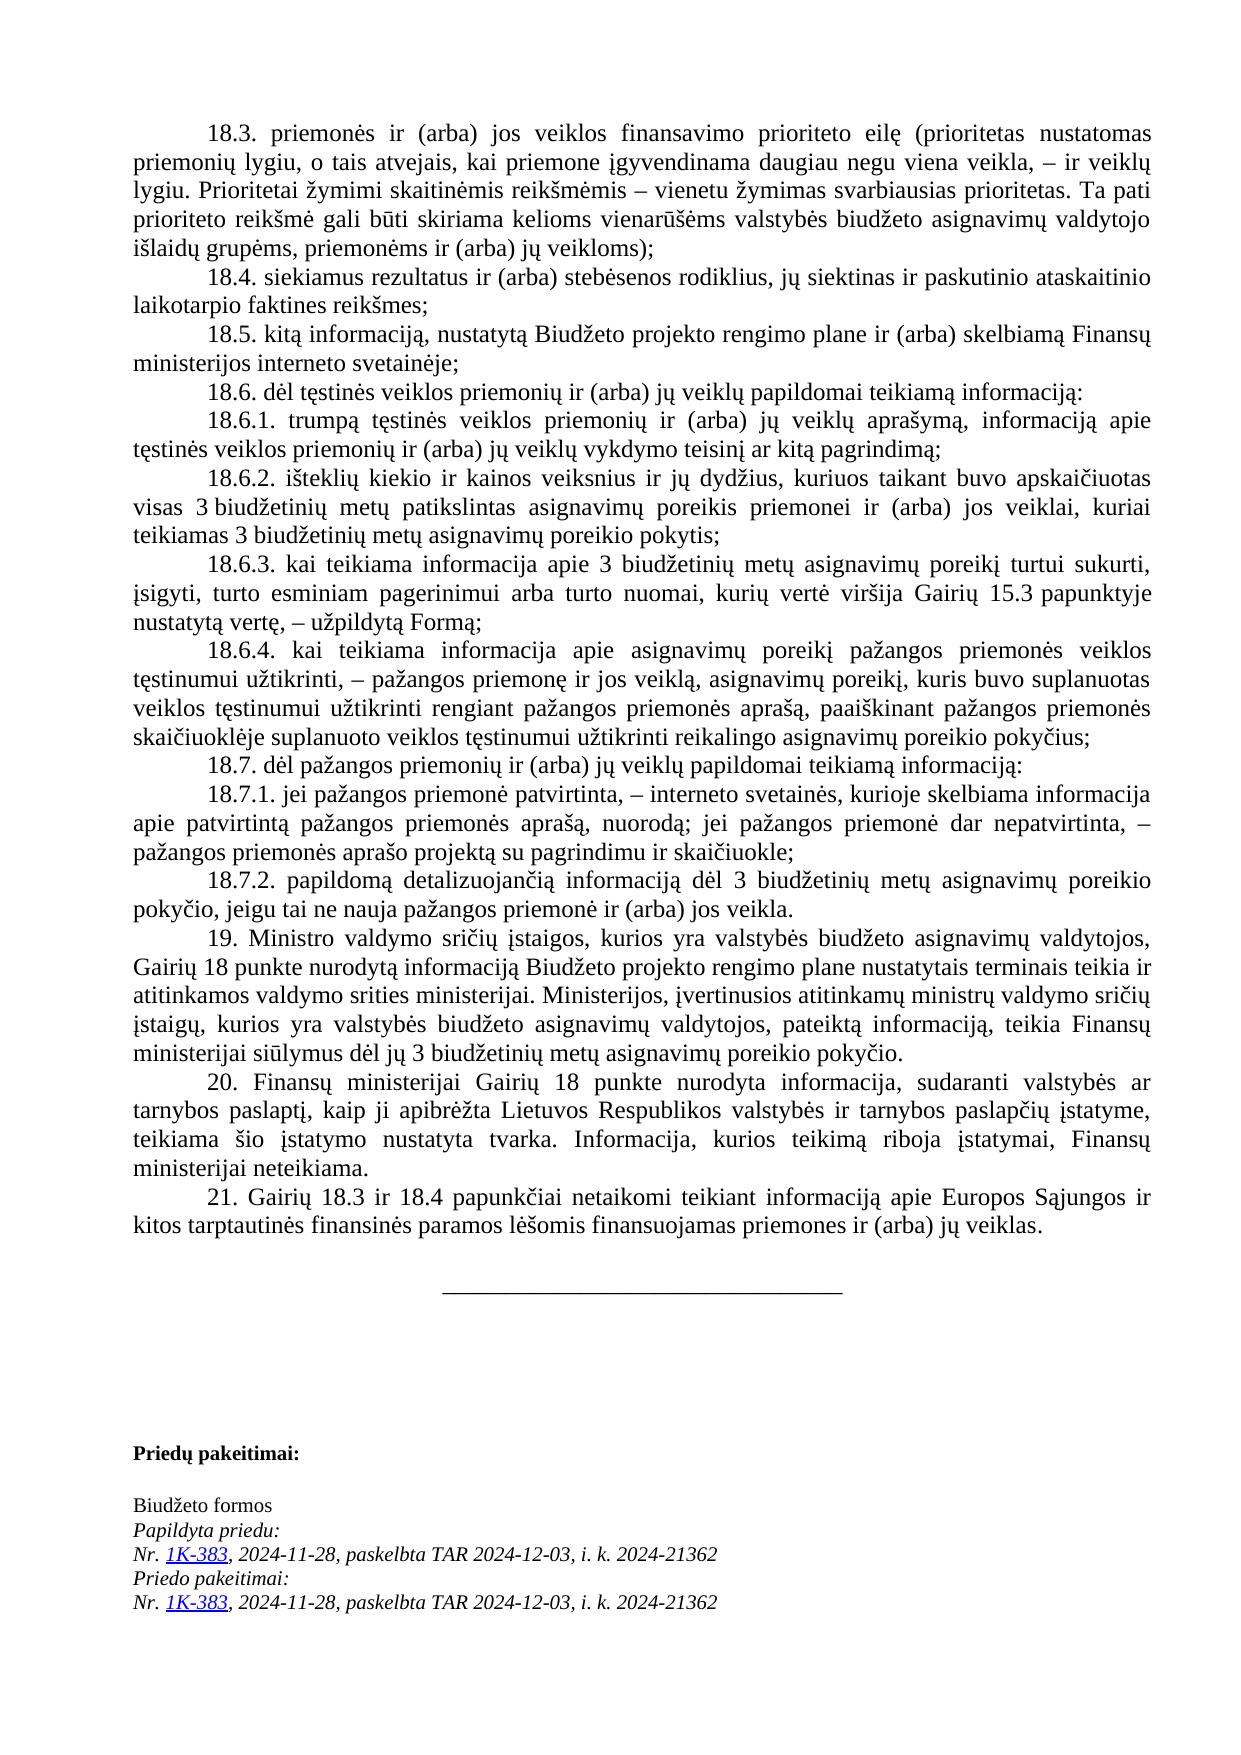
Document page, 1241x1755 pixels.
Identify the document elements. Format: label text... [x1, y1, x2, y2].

text 18.4. siekiamus rezultatus ir (arba) stebėsenos rodiklius, jų siektinas ir paskutinio ataskaitinio laikotarpio faktines reikšmes; [133, 262, 1152, 319]
text Priedų pakeitimai: [133, 1441, 1152, 1465]
text 18.6.1. trumpą tęstinės veiklos priemonių ir (arba) jų veiklų aprašymą, informaciją apie tęstinės veiklos priemonių ir (arba) jų veiklų vykdymo teisinį ar kitą pagrindimą; [133, 406, 1152, 463]
text Biudžeto formos [133, 1493, 1152, 1517]
text 18.6.4. kai teikiama informacija apie asignavimų poreikį pažangos priemonės veiklos tęstinumui užtikrinti, – pažangos priemonę ir jos veiklą, asignavimų poreikį, kuris buvo suplanuotas veiklos tęstinumui užtikrinti rengiant pažangos priemonės aprašą, paaiškinant pažangos priemonės skaičiuoklėje suplanuoto veiklos tęstinumui užtikrinti reikalingo asignavimų poreikio pokyčius; [133, 636, 1152, 751]
text Papildyta priedu: [133, 1517, 1152, 1542]
text Nr. 1K-383, 2024-11-28, paskelbta TAR 2024-12-03, i. k. 2024-21362 [133, 1590, 1152, 1614]
text Priedo pakeitimai: [133, 1566, 1152, 1590]
text 19. Ministro valdymo sričių įstaigos, kurios yra valstybės biudžeto asignavimų valdytojos, Gairių 18 punkte nurodytą informaciją Biudžeto projekto rengimo plane nustatytais terminais teikia ir atitinkamos valdymo srities ministerijai. Ministerijos, įvertinusios atitinkamų ministrų valdymo sričių įstaigų, kurios yra valstybės biudžeto asignavimų valdytojos, pateiktą informaciją, teikia Finansų ministerijai siūlymus dėl jų 3 biudžetinių metų asignavimų poreikio pokyčio. [133, 923, 1152, 1067]
text 18.6.3. kai teikiama informacija apie 3 biudžetinių metų asignavimų poreikį turtui sukurti, įsigyti, turto esminiam pagerinimui arba turto nuomai, kurių vertė viršija Gairių 15.3 papunktyje nustatytą vertę, – užpildytą Formą; [133, 549, 1152, 636]
text 18.5. kitą informaciją, nustatytą Biudžeto projekto rengimo plane ir (arba) skelbiamą Finansų ministerijos interneto svetainėje; [133, 319, 1152, 377]
text 18.3. priemonės ir (arba) jos veiklos finansavimo prioriteto eilę (prioritetas nustatomas priemonių lygiu, o tais atvejais, kai priemone įgyvendinama daugiau negu viena veikla, – ir veiklų lygiu. Prioritetai žymimi skaitinėmis reikšmėmis – vienetu žymimas svarbiausias prioritetas. Ta pati prioriteto reikšmė gali būti skiriama kelioms vienarūšėms valstybės biudžeto asignavimų valdytojo išlaidų grupėms, priemonėms ir (arba) jų veikloms); [133, 118, 1152, 262]
text Nr. 1K-383, 2024-11-28, paskelbta TAR 2024-12-03, i. k. 2024-21362 [133, 1542, 1152, 1566]
text 21. Gairių 18.3 ir 18.4 papunkčiai netaikomi teikiant informaciją apie Europos Sąjungos ir kitos tarptautinės finansinės paramos lėšomis finansuojamas priemones ir (arba) jų veiklas. [133, 1182, 1152, 1239]
text 18.7. dėl pažangos priemonių ir (arba) jų veiklų papildomai teikiamą informaciją: [133, 751, 1152, 779]
text ________________________________ [133, 1268, 1152, 1297]
text 18.7.2. papildomą detalizuojančią informaciją dėl 3 biudžetinių metų asignavimų poreikio pokyčio, jeigu tai ne nauja pažangos priemonė ir (arba) jos veikla. [133, 866, 1152, 923]
text 18.6.2. išteklių kiekio ir kainos veiksnius ir jų dydžius, kuriuos taikant buvo apskaičiuotas visas 3 biudžetinių metų patikslintas asignavimų poreikis priemonei ir (arba) jos veiklai, kuriai teikiamas 3 biudžetinių metų asignavimų poreikio pokytis; [133, 463, 1152, 549]
text 18.7.1. jei pažangos priemonė patvirtinta, – interneto svetainės, kurioje skelbiama informacija apie patvirtintą pažangos priemonės aprašą, nuorodą; jei pažangos priemonė dar nepatvirtinta, –pažangos priemonės aprašo projektą su pagrindimu ir skaičiuokle; [133, 779, 1152, 866]
text 18.6. dėl tęstinės veiklos priemonių ir (arba) jų veiklų papildomai teikiamą informaciją: [133, 377, 1152, 406]
text 20. Finansų ministerijai Gairių 18 punkte nurodyta informacija, sudaranti valstybės ar tarnybos paslaptį, kaip ji apibrėžta Lietuvos Respublikos valstybės ir tarnybos paslapčių įstatyme, teikiama šio įstatymo nustatyta tvarka. Informacija, kurios teikimą riboja įstatymai, Finansų ministerijai neteikiama. [133, 1067, 1152, 1182]
